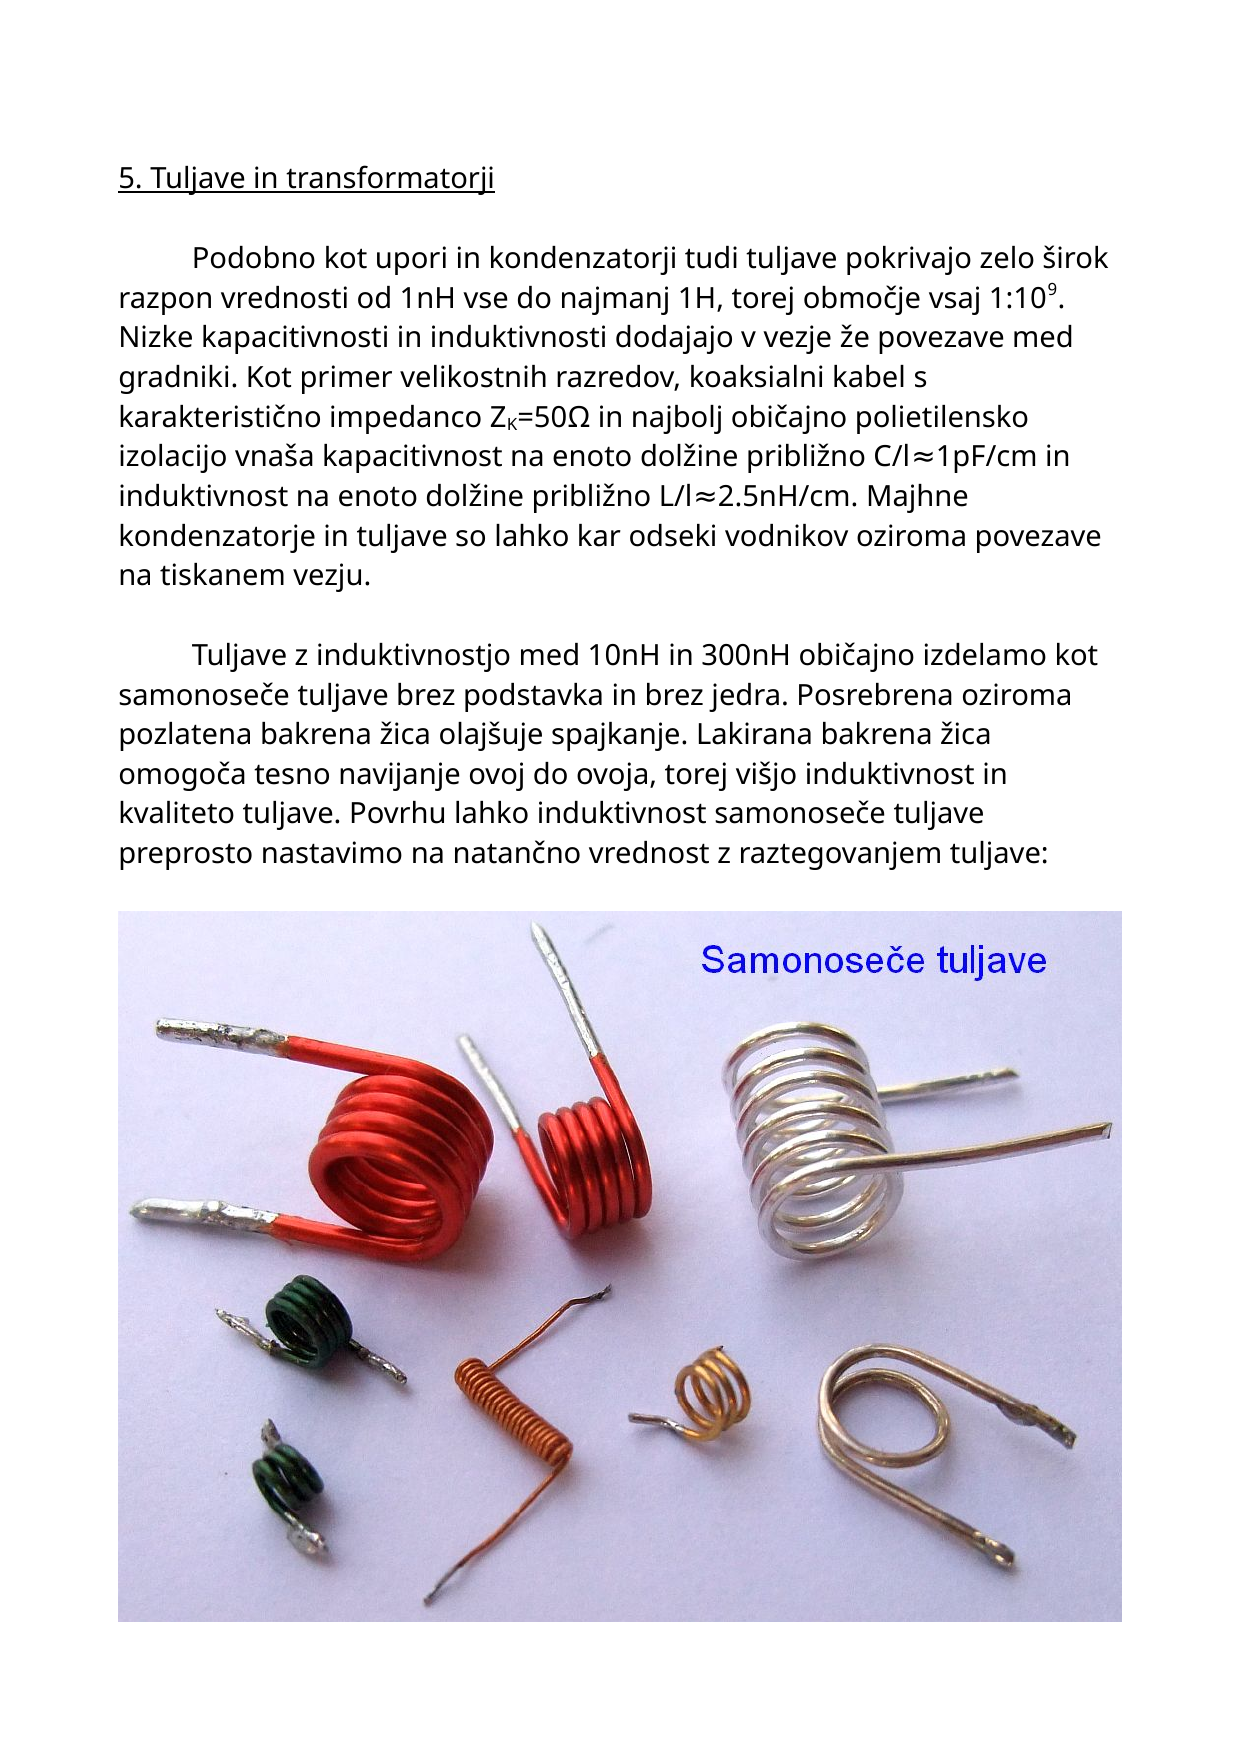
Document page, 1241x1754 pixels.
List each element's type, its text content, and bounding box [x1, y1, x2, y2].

text Podobno kot upori in kondenzatorji tudi tuljave pokrivajo zelo širok razpon vrednosti od 1nH vse do najmanj 1H, torej območje vsaj 1:109. Nizke kapacitivnosti in induktivnosti dodajajo v vezje že povezave med gradniki. Kot primer velikostnih razredov, koaksialni kabel s karakteristično impedanco ZK=50Ω in najbolj običajno polietilensko izolacijo vnaša kapacitivnost na enoto dolžine približno C/l≈1pF/cm in induktivnost na enoto dolžine približno L/l≈2.5nH/cm. Majhne kondenzatorje in tuljave so lahko kar odseki vodnikov oziroma povezave na tiskanem vezju. [118, 237, 1122, 594]
text 5. Tuljave in transformatorji [118, 158, 1122, 197]
text Tuljave z induktivnostjo med 10nH in 300nH običajno izdelamo kot samonoseče tuljave brez podstavka in brez jedra. Posrebrena oziroma pozlatena bakrena žica olajšuje spajkanje. Lakirana bakrena žica omogoča tesno navijanje ovoj do ovoja, torej višjo induktivnost in kvaliteto tuljave. Povrhu lahko induktivnost samonoseče tuljave preprosto nastavimo na natančno vrednost z raztegovanjem tuljave: [118, 634, 1122, 872]
picture [118, 911, 1122, 1622]
